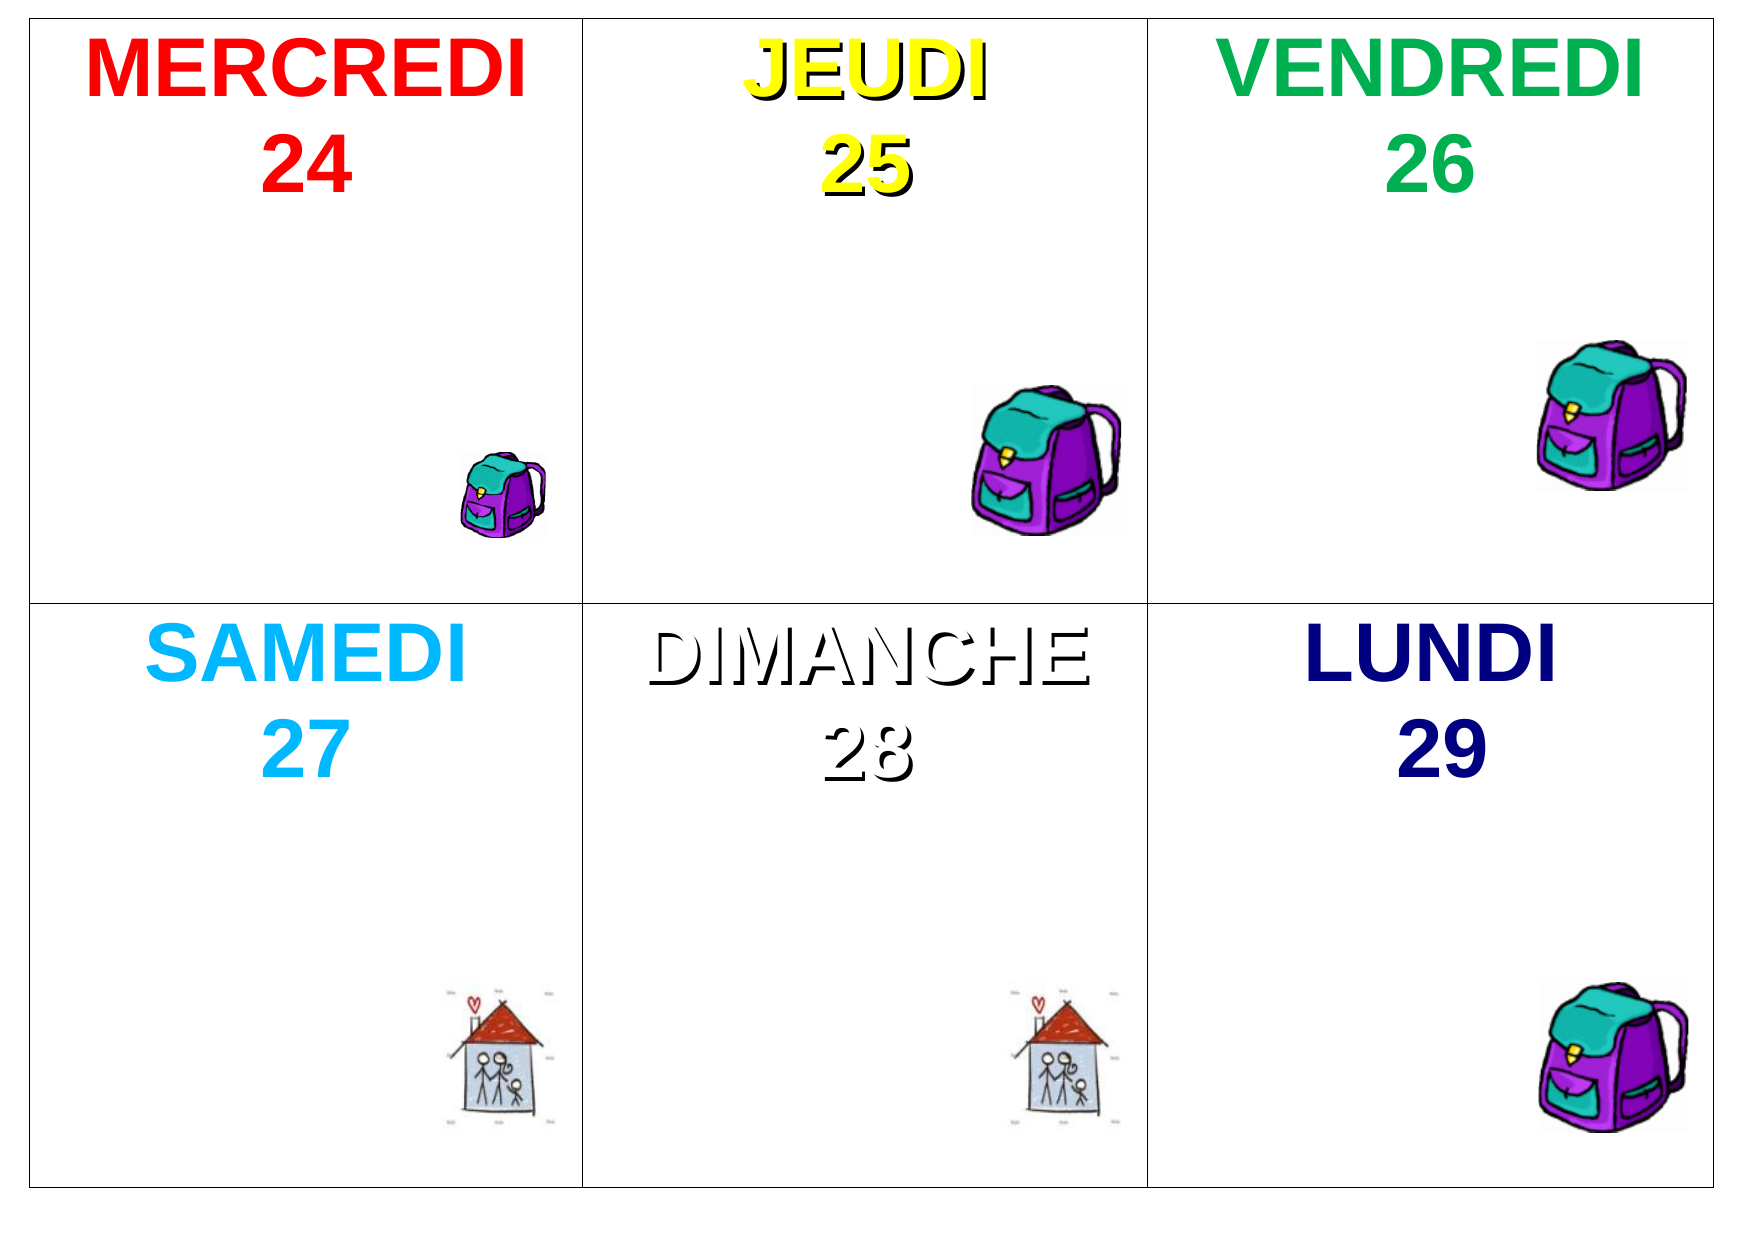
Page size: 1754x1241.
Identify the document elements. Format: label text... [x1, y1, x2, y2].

picture [460, 452, 546, 538]
table_header MERCREDI 24 [30, 19, 582, 537]
table_cell [1148, 983, 1537, 1132]
table_header VENDREDI 26 [1148, 19, 1713, 602]
table_cell LUNDI 29 [1148, 604, 1713, 982]
table_cell [1148, 1133, 1713, 1187]
table_cell DIMANCHE 28 [583, 604, 1147, 1187]
picture [1007, 982, 1122, 1130]
table_header JEUDI 25 [583, 19, 1147, 602]
table_cell [1690, 983, 1713, 1132]
table_cell SAMEDI 27 [30, 604, 582, 1187]
table_header [30, 538, 582, 602]
picture [1538, 982, 1689, 1133]
picture [971, 385, 1122, 536]
picture [442, 982, 557, 1130]
picture [1536, 340, 1687, 491]
